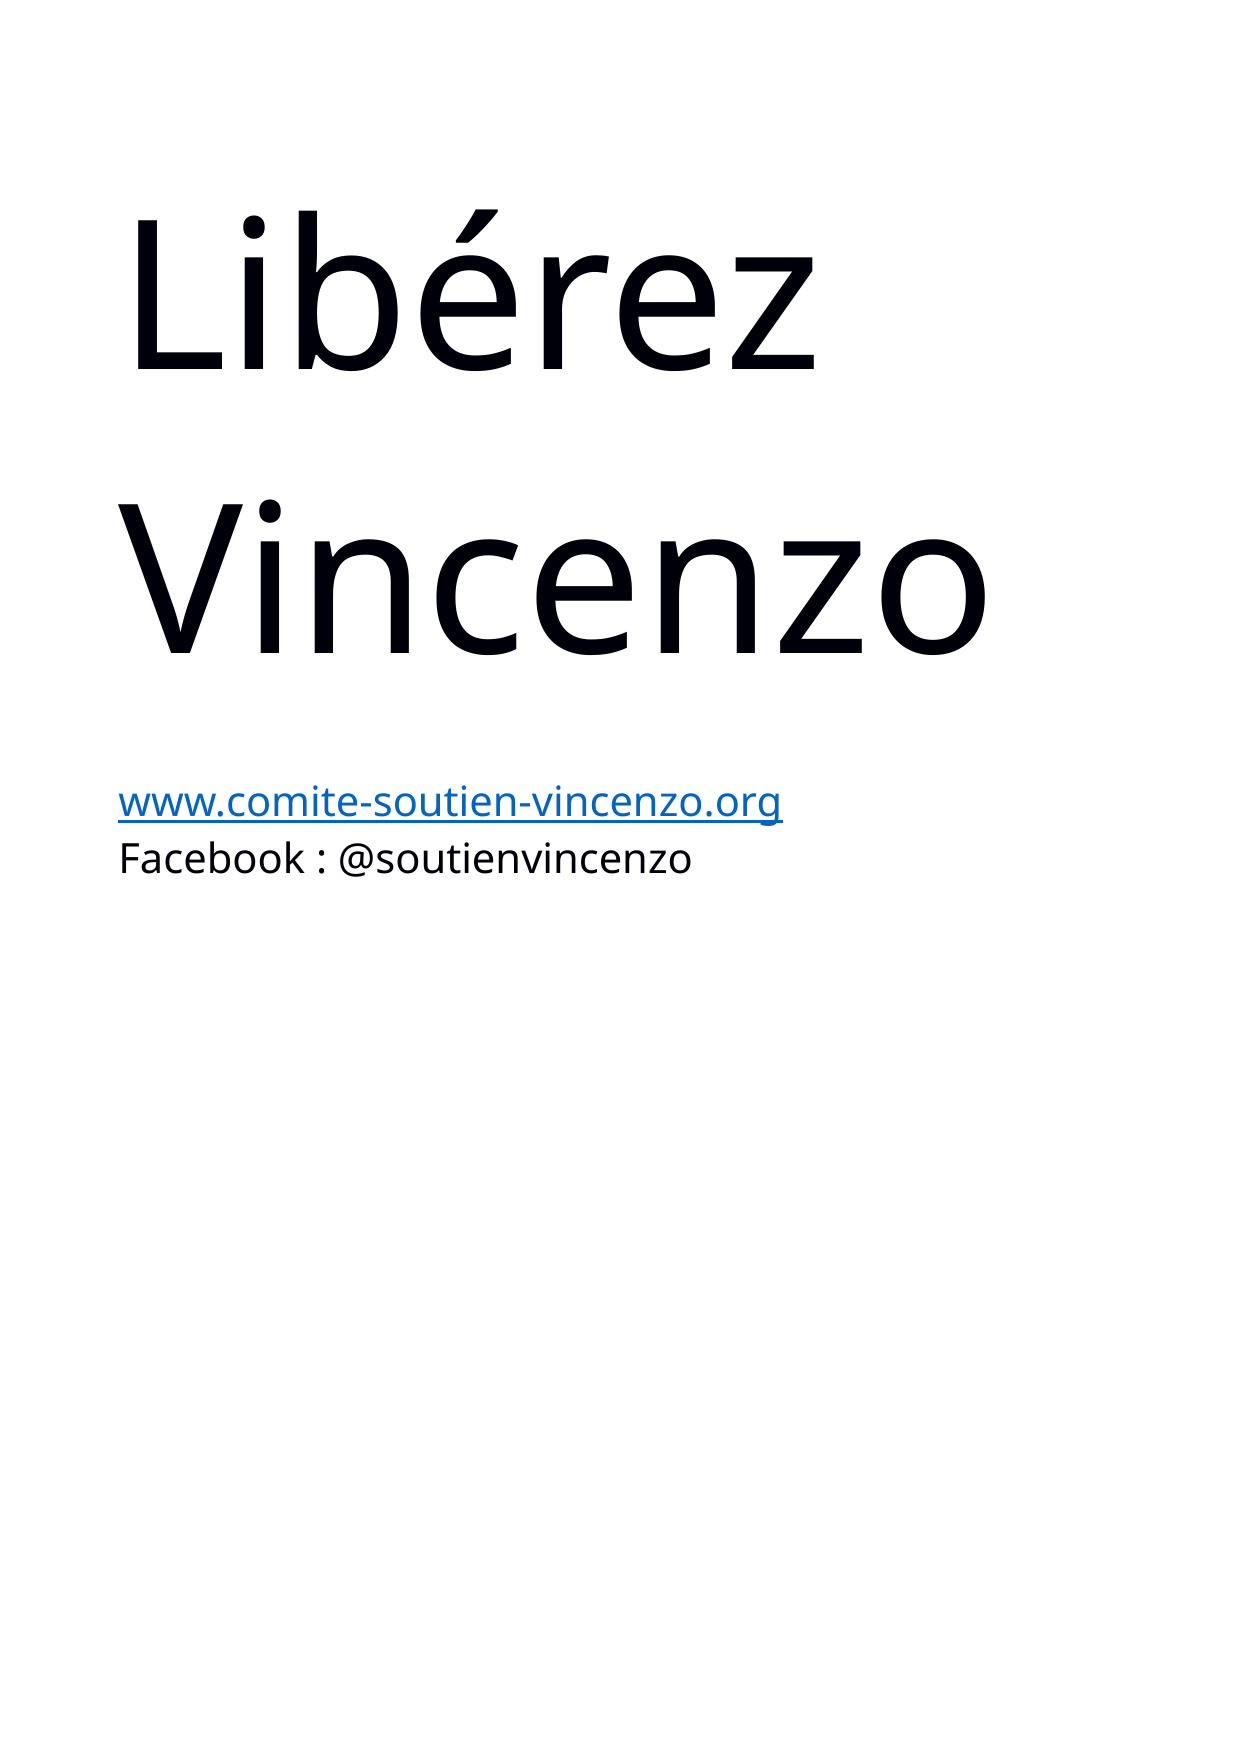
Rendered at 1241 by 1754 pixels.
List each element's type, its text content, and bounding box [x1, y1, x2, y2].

text www.comite-soutien-vincenzo.org [118, 772, 1122, 829]
text Facebook : @soutienvincenzo [118, 829, 1122, 885]
text Libérez Vincenzo [118, 147, 1122, 714]
